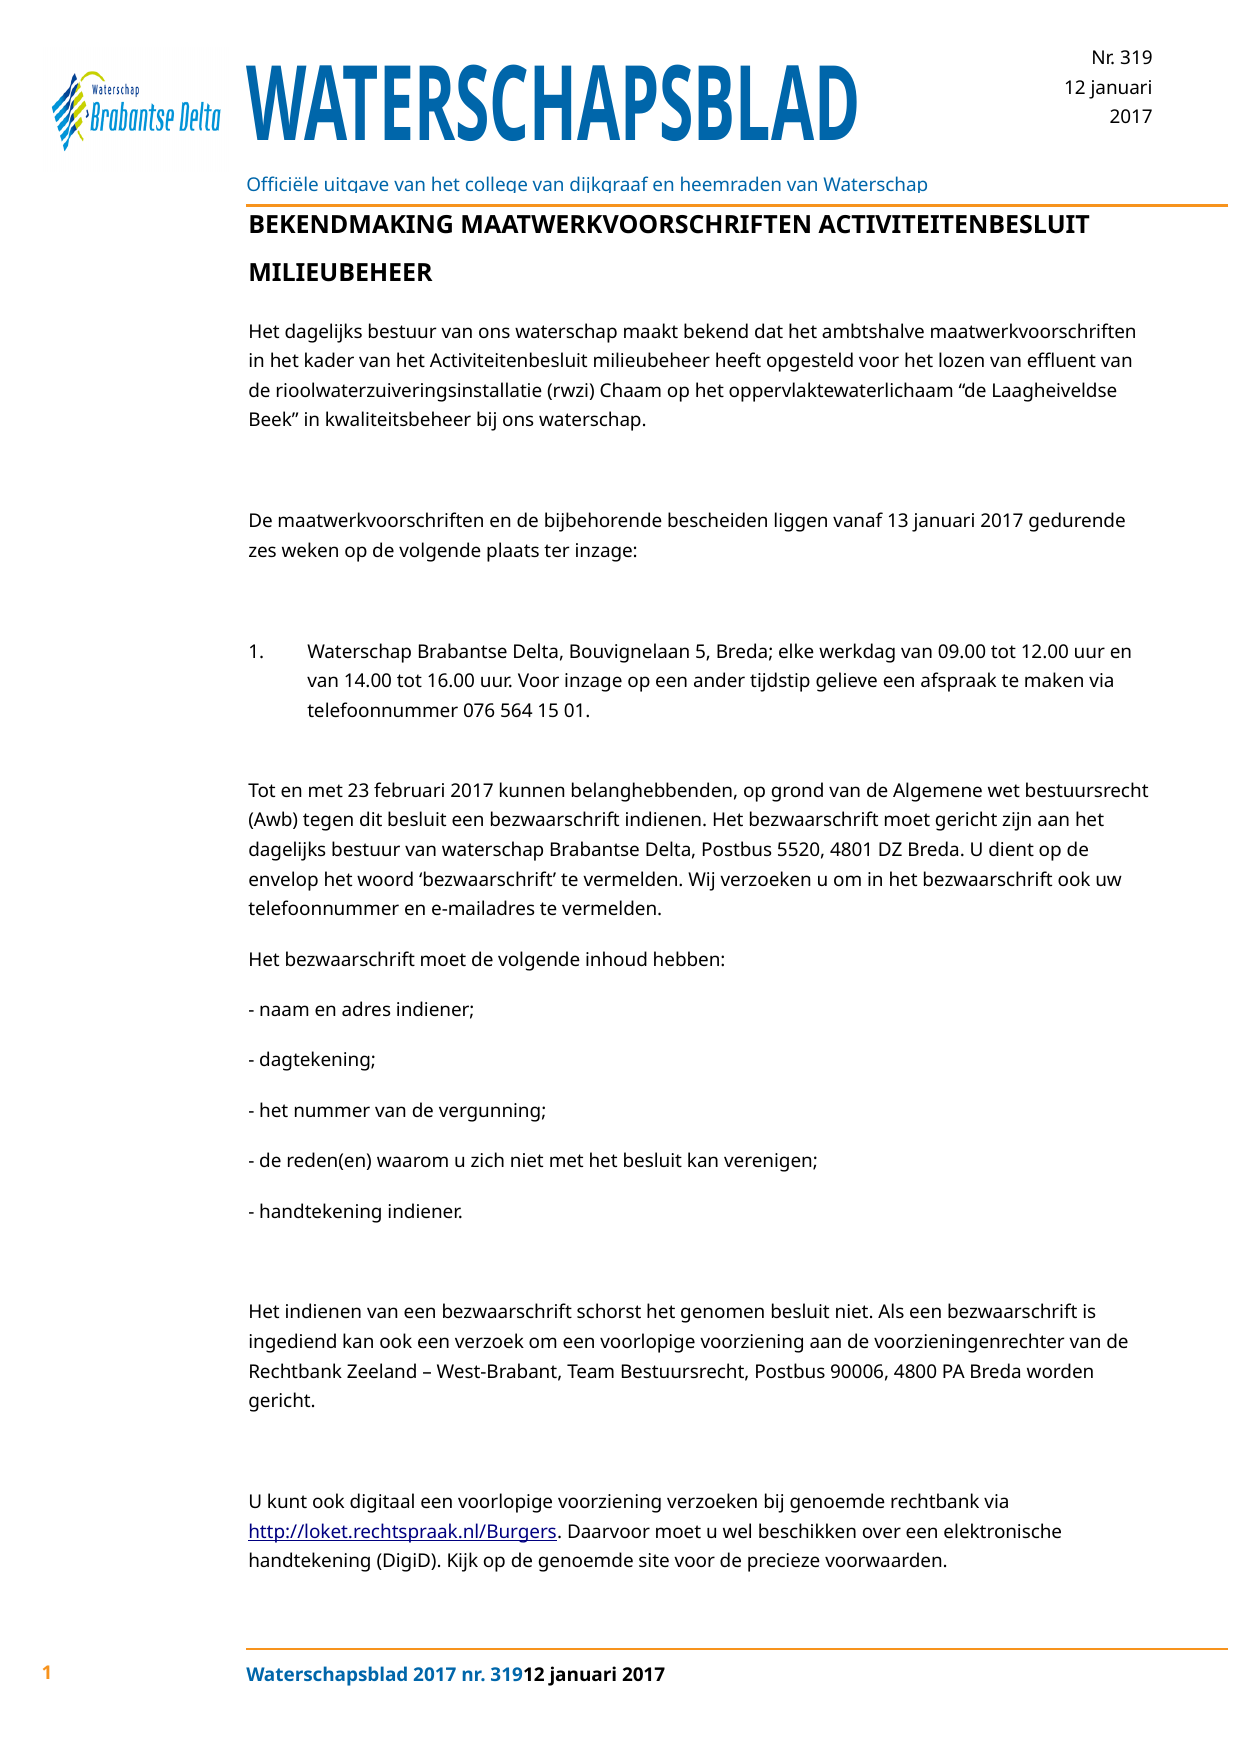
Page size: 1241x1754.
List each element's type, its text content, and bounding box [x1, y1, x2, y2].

text BEKENDMAKING MAATWERKVOORSCHRIFTEN ACTIVITEITENBESLUIT MILIEUBEHEER [248, 207, 1152, 288]
text Het bezwaarschrift moet de volgende inhoud hebben: [248, 946, 1152, 972]
text - het nummer van de vergunning; [248, 1097, 1152, 1123]
list Waterschap Brabantse Delta, Bouvignelaan 5, Breda; elke werkdag van 09.00 tot 12.00 uur en van 14.00 tot 16.00 uur. Voor inzage op een ander tijdstip gelieve een afspraak te maken via telefoonnummer 076 564 15 01. [248, 638, 1152, 723]
text - naam en adres indiener; [248, 996, 1152, 1022]
text - de reden(en) waarom u zich niet met het besluit kan verenigen; [248, 1147, 1152, 1173]
text Tot en met 23 februari 2017 kunnen belanghebbenden, op grond van de Algemene wet bestuursrecht (Awb) tegen dit besluit een bezwaarschrift indienen. Het bezwaarschrift moet gericht zijn aan het dagelijks bestuur van waterschap Brabantse Delta, Postbus 5520, 4801 DZ Breda. U dient op de envelop het woord ‘bezwaarschrift’ te vermelden. Wij verzoeken u om in het bezwaarschrift ook uw telefoonnummer en e‑mailadres te vermelden. [248, 777, 1152, 921]
text De maatwerkvoorschriften en de bijbehorende bescheiden liggen vanaf 13 januari 2017 gedurende zes weken op de volgende plaats ter inzage: [248, 507, 1152, 563]
text Het indienen van een bezwaarschrift schorst het genomen besluit niet. Als een bezwaarschrift is ingediend kan ook een verzoek om een voorlopige voorziening aan de voorzieningenrechter van de Rechtbank Zeeland – West-Brabant, Team Bestuursrecht, Postbus 90006, 4800 PA Breda worden gericht. [248, 1299, 1152, 1413]
text U kunt ook digitaal een voorlopige voorziening verzoeken bij genoemde rechtbank via http://loket.rechtspraak.nl/Burgers. Daarvoor moet u wel beschikken over een elektronische handtekening (DigiD). Kijk op de genoemde site voor de precieze voorwaarden. [248, 1488, 1152, 1573]
text - handtekening indiener. [248, 1198, 1152, 1224]
text - dagtekening; [248, 1047, 1152, 1072]
picture [41, 47, 231, 172]
text Het dagelijks bestuur van ons waterschap maakt bekend dat het ambtshalve maatwerkvoorschriften in het kader van het Activiteitenbesluit milieubeheer heeft opgesteld voor het lozen van effluent van de rioolwaterzuiveringsinstallatie (rwzi) Chaam op het oppervlaktewaterlichaam “de Laagheiveldse Beek” in kwaliteitsbeheer bij ons waterschap. [248, 318, 1152, 432]
